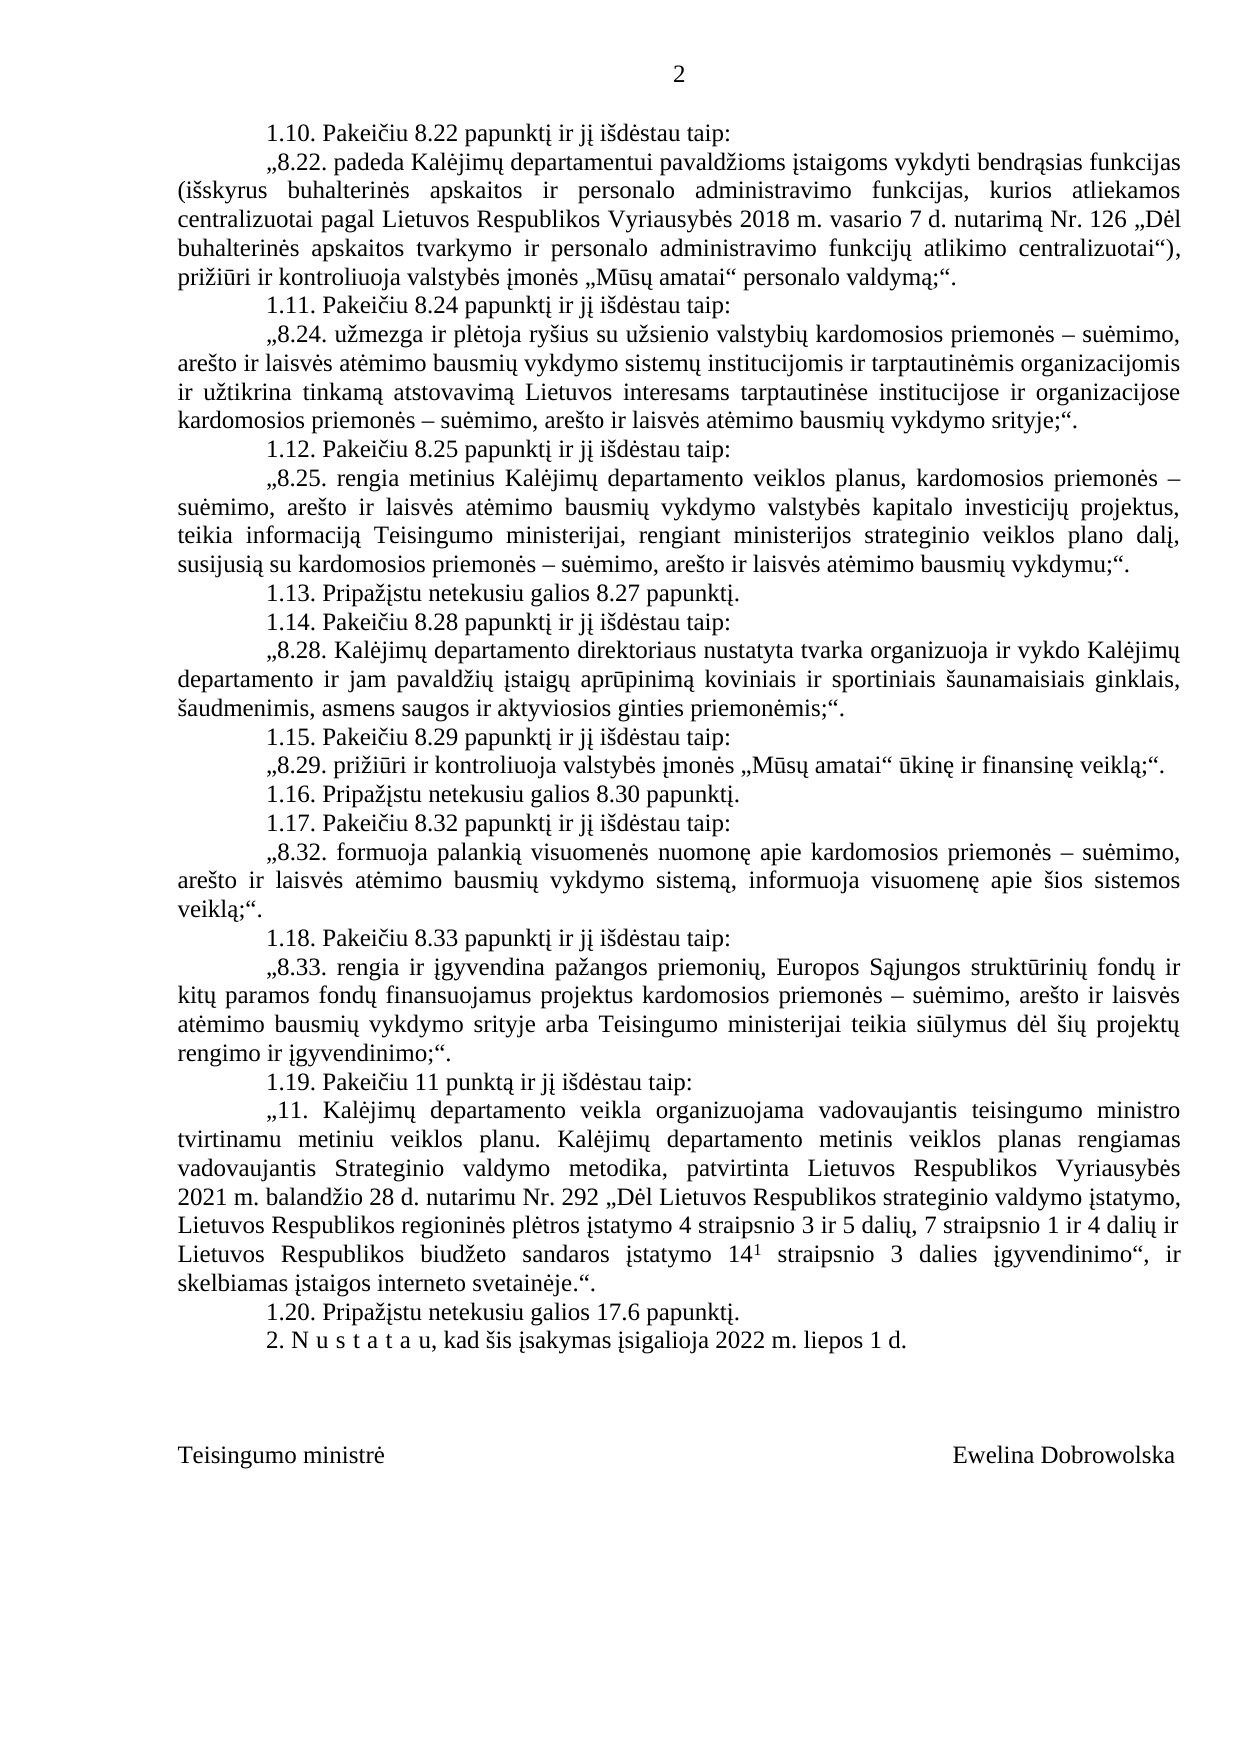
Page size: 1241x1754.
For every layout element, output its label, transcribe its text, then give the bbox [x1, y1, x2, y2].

text „8.25. rengia metinius Kalėjimų departamento veiklos planus, kardomosios priemonės – suėmimo, arešto ir laisvės atėmimo bausmių vykdymo valstybės kapitalo investicijų projektus, teikia informaciją Teisingumo ministerijai, rengiant ministerijos strateginio veiklos plano dalį, susijusią su kardomosios priemonės – suėmimo, arešto ir laisvės atėmimo bausmių vykdymu;“. [177, 463, 1181, 578]
text „8.22. padeda Kalėjimų departamentui pavaldžioms įstaigoms vykdyti bendrąsias funkcijas (išskyrus buhalterinės apskaitos ir personalo administravimo funkcijas, kurios atliekamos centralizuotai pagal Lietuvos Respublikos Vyriausybės 2018 m. vasario 7 d. nutarimą Nr. 126 „Dėl buhalterinės apskaitos tvarkymo ir personalo administravimo funkcijų atlikimo centralizuotai“), prižiūri ir kontroliuoja valstybės įmonės „Mūsų amatai“ personalo valdymą;“. [177, 147, 1181, 291]
text „8.24. užmezga ir plėtoja ryšius su užsienio valstybių kardomosios priemonės – suėmimo, arešto ir laisvės atėmimo bausmių vykdymo sistemų institucijomis ir tarptautinėmis organizacijomis ir užtikrina tinkamą atstovavimą Lietuvos interesams tarptautinėse institucijose ir organizacijose kardomosios priemonės – suėmimo, arešto ir laisvės atėmimo bausmių vykdymo srityje;“. [177, 319, 1181, 434]
text „8.28. Kalėjimų departamento direktoriaus nustatyta tvarka organizuoja ir vykdo Kalėjimų departamento ir jam pavaldžių įstaigų aprūpinimą koviniais ir sportiniais šaunamaisiais ginklais, šaudmenimis, asmens saugos ir aktyviosios ginties priemonėmis;“. [177, 636, 1181, 722]
text 1.18. Pakeičiu 8.33 papunktį ir jį išdėstau taip: [177, 923, 1181, 952]
text 1.10. Pakeičiu 8.22 papunktį ir jį išdėstau taip: [177, 118, 1181, 147]
text 1.11. Pakeičiu 8.24 papunktį ir jį išdėstau taip: [177, 291, 1181, 319]
text 1.15. Pakeičiu 8.29 papunktį ir jį išdėstau taip: [177, 722, 1181, 751]
text 1.17. Pakeičiu 8.32 papunktį ir jį išdėstau taip: [177, 808, 1181, 837]
text 1.12. Pakeičiu 8.25 papunktį ir jį išdėstau taip: [177, 434, 1181, 463]
text „8.32. formuoja palankią visuomenės nuomonę apie kardomosios priemonės – suėmimo, arešto ir laisvės atėmimo bausmių vykdymo sistemą, informuoja visuomenę apie šios sistemos veiklą;“. [177, 837, 1181, 923]
text 2. Nustatau, kad šis įsakymas įsigalioja 2022 m. liepos 1 d. [177, 1326, 1181, 1354]
text 1.16. Pripažįstu netekusiu galios 8.30 papunktį. [177, 779, 1181, 808]
text Teisingumo ministrė Ewelina Dobrowolska [177, 1441, 1181, 1469]
text 1.14. Pakeičiu 8.28 papunktį ir jį išdėstau taip: [177, 607, 1181, 636]
text „8.33. rengia ir įgyvendina pažangos priemonių, Europos Sąjungos struktūrinių fondų ir kitų paramos fondų finansuojamus projektus kardomosios priemonės – suėmimo, arešto ir laisvės atėmimo bausmių vykdymo srityje arba Teisingumo ministerijai teikia siūlymus dėl šių projektų rengimo ir įgyvendinimo;“. [177, 952, 1181, 1067]
text „8.29. prižiūri ir kontroliuoja valstybės įmonės „Mūsų amatai“ ūkinę ir finansinę veiklą;“. [177, 751, 1181, 779]
text 1.13. Pripažįstu netekusiu galios 8.27 papunktį. [177, 578, 1181, 607]
text 1.20. Pripažįstu netekusiu galios 17.6 papunktį. [177, 1297, 1181, 1326]
text „11. Kalėjimų departamento veikla organizuojama vadovaujantis teisingumo ministro tvirtinamu metiniu veiklos planu. Kalėjimų departamento metinis veiklos planas rengiamas vadovaujantis Strateginio valdymo metodika, patvirtinta Lietuvos Respublikos Vyriausybės 2021 m. balandžio 28 d. nutarimu Nr. 292 „Dėl Lietuvos Respublikos strateginio valdymo įstatymo, Lietuvos Respublikos regioninės plėtros įstatymo 4 straipsnio 3 ir 5 dalių, 7 straipsnio 1 ir 4 dalių ir Lietuvos Respublikos biudžeto sandaros įstatymo 141 straipsnio 3 dalies įgyvendinimo“, ir skelbiamas įstaigos interneto svetainėje.“. [177, 1096, 1181, 1297]
text 1.19. Pakeičiu 11 punktą ir jį išdėstau taip: [177, 1067, 1181, 1096]
